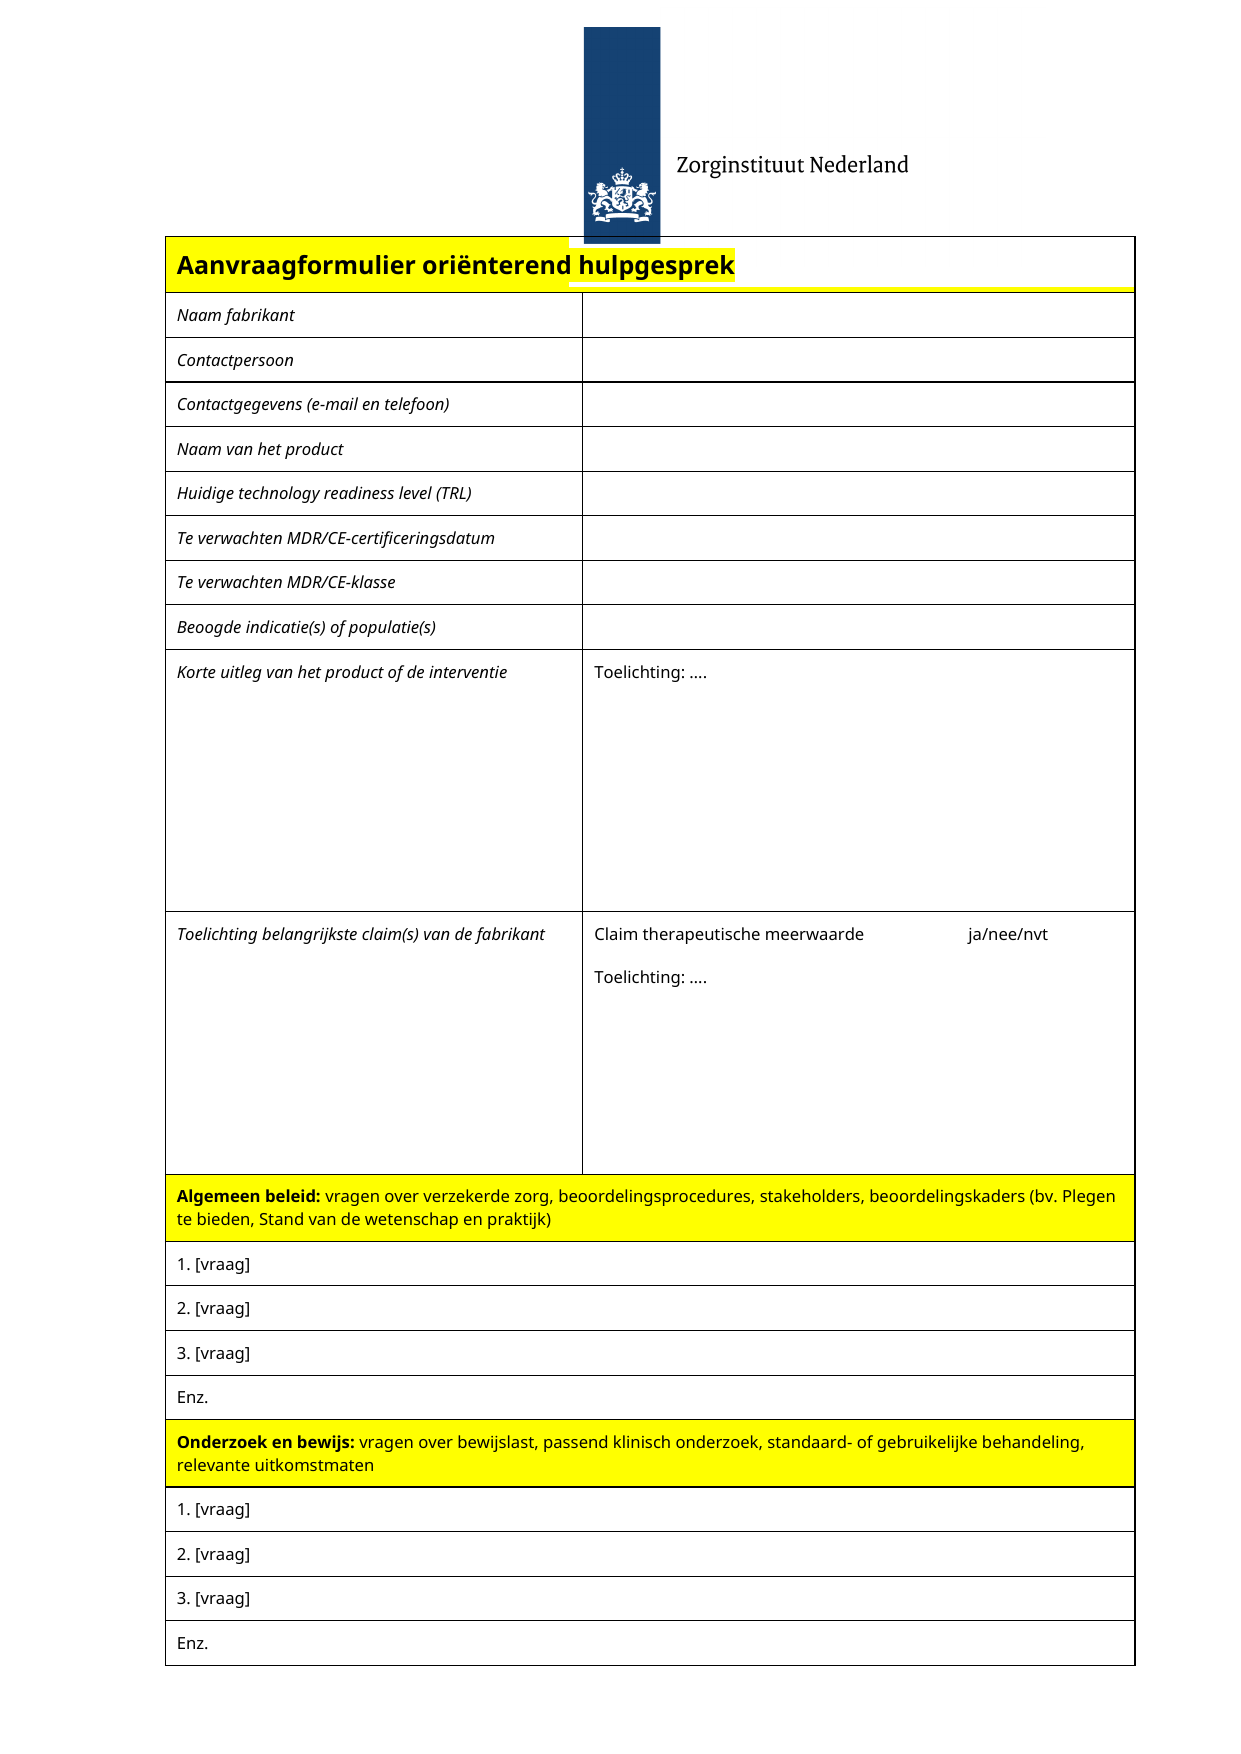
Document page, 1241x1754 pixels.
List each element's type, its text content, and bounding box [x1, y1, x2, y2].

table_cell Enz. [166, 1621, 1134, 1665]
table_cell Onderzoek en bewijs: vragen over bewijslast, passend klinisch onderzoek, standaard- of gebruikelijke behandeling, relevante uitkomstmaten [166, 1420, 1134, 1486]
table_cell 1. [vraag] [166, 1242, 1134, 1285]
table_cell Toelichting: …. [583, 650, 1134, 911]
table_cell Claim therapeutische meerwaarde ja/nee/nvt Toelichting: …. [583, 912, 1134, 1173]
table_cell Enz. [166, 1376, 1134, 1419]
table_cell 3. [vraag] [166, 1577, 1134, 1620]
table_header Aanvraagformulier oriënterend hulpgesprek [166, 237, 1134, 292]
table_cell Algemeen beleid: vragen over verzekerde zorg, beoordelingsprocedures, stakeholders, beoordelingskaders (bv. Plegen te bieden, Stand van de wetenschap en praktijk) [166, 1175, 1134, 1241]
table_cell 2. [vraag] [166, 1286, 1134, 1330]
table_cell [583, 561, 1134, 604]
table_cell [583, 383, 1134, 426]
table_cell Beoogde indicatie(s) of populatie(s) [166, 605, 582, 649]
table_cell 1. [vraag] [166, 1488, 1134, 1531]
table_cell Naam fabrikant [166, 293, 582, 337]
table_cell Te verwachten MDR/CE-certificeringsdatum [166, 516, 582, 560]
table_cell [583, 605, 1134, 649]
table_cell [583, 516, 1134, 560]
table_cell Te verwachten MDR/CE-klasse [166, 561, 582, 604]
table_cell Contactpersoon [166, 338, 582, 381]
table_cell [583, 293, 1134, 337]
table_cell 2. [vraag] [166, 1532, 1134, 1576]
table_cell 3. [vraag] [166, 1331, 1134, 1374]
table_cell Huidige technology readiness level (TRL) [166, 472, 582, 515]
table_cell [583, 338, 1134, 381]
table_cell Contactgegevens (e-mail en telefoon) [166, 383, 582, 426]
table_cell [583, 472, 1134, 515]
table_cell Korte uitleg van het product of de interventie [166, 650, 582, 911]
table_cell [583, 427, 1134, 471]
table_cell Naam van het product [166, 427, 582, 471]
table_cell Toelichting belangrijkste claim(s) van de fabrikant [166, 912, 582, 1173]
